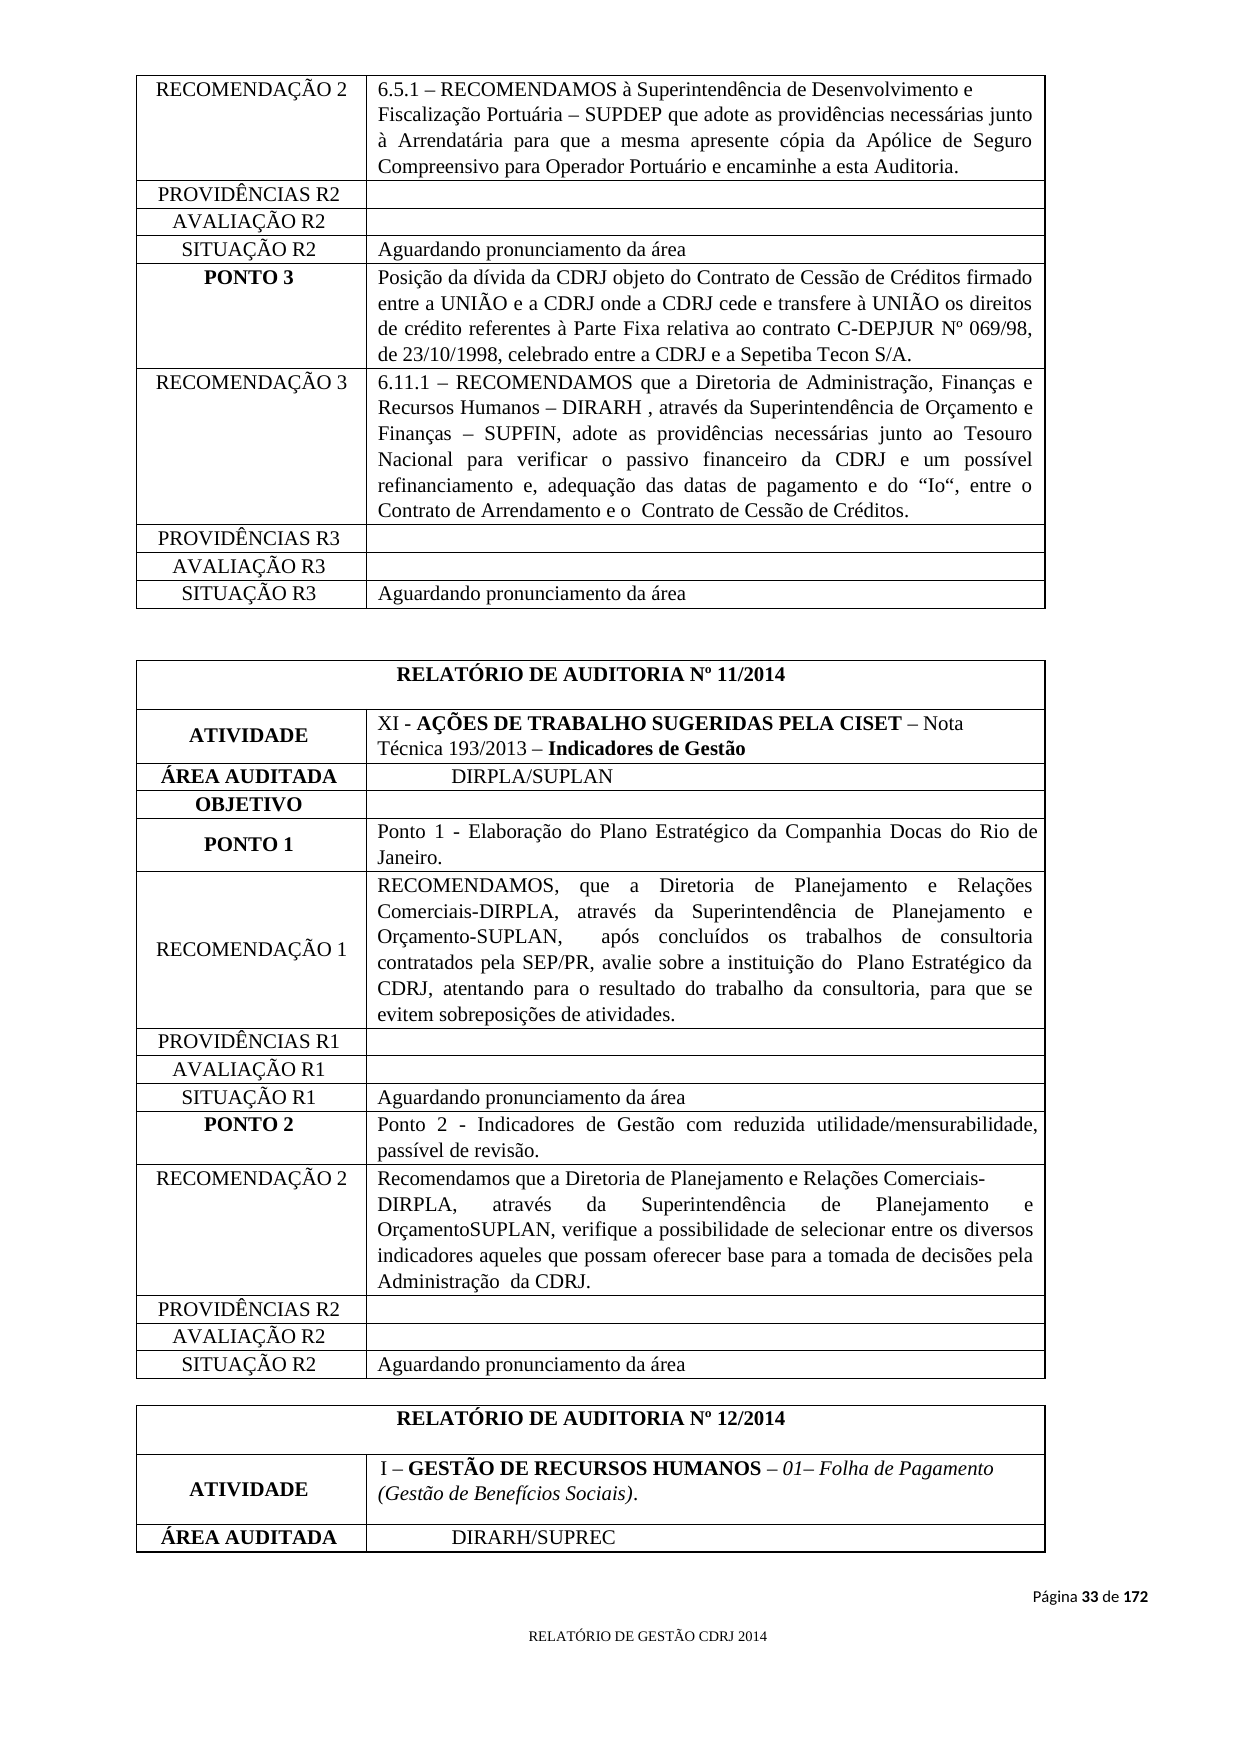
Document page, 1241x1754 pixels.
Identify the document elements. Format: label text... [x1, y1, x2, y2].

table_cell ÁREA AUDITADA [137, 764, 366, 790]
table_cell PONTO 3 [137, 264, 366, 368]
table_cell [367, 1056, 1044, 1083]
table_cell AVALIAÇÃO R2 [137, 209, 366, 235]
table_cell SITUAÇÃO R2 [137, 236, 366, 263]
table_cell Aguardando pronunciamento da área [367, 581, 1044, 607]
table_cell ATIVIDADE [137, 1455, 366, 1524]
table_cell AVALIAÇÃO R1 [137, 1056, 366, 1083]
table_cell [367, 181, 1044, 208]
table_cell RECOMENDAÇÃO 2 [137, 1165, 366, 1295]
table_cell [367, 791, 1044, 818]
table_cell SITUAÇÃO R1 [137, 1084, 366, 1111]
table_cell RECOMENDAMOS, que a Diretoria de Planejamento e Relações Comerciais-DIRPLA, através da Superintendência de Planejamento e Orçamento-SUPLAN, após concluídos os trabalhos de consultoria contratados pela SEP/PR, avalie sobre a instituição do Plano Estratégico da CDRJ, atentando para o resultado do trabalho da consultoria, para que se evitem sobreposições de atividades. [367, 872, 1044, 1028]
table_cell XI - AÇÕES DE TRABALHO SUGERIDAS PELA CISET – Nota Técnica 193/2013 – Indicadores de Gestão [367, 710, 1044, 762]
table_cell [367, 553, 1044, 580]
table_cell PROVIDÊNCIAS R2 [137, 181, 366, 208]
table_cell [367, 1296, 1044, 1322]
table_cell PROVIDÊNCIAS R1 [137, 1029, 366, 1055]
table_header RELATÓRIO DE AUDITORIA Nº 11/2014 [366, 661, 1044, 709]
table_cell DIRARH/SUPREC [367, 1525, 1044, 1551]
table_cell Aguardando pronunciamento da área [367, 236, 1044, 263]
table_cell OBJETIVO [137, 791, 366, 818]
table_cell Ponto 2 - Indicadores de Gestão com reduzida utilidade/mensurabilidade, passível de revisão. [367, 1112, 1044, 1164]
table_header [137, 661, 366, 709]
table_cell Recomendamos que a Diretoria de Planejamento e Relações Comerciais- DIRPLA, através da Superintendência de Planejamento e OrçamentoSUPLAN, verifique a possibilidade de selecionar entre os diversos indicadores aqueles que possam oferecer base para a tomada de decisões pela Administração da CDRJ. [367, 1165, 1044, 1295]
table_cell I – GESTÃO DE RECURSOS HUMANOS – 01– Folha de Pagamento (Gestão de Benefícios Sociais). [367, 1455, 1044, 1524]
table_cell Ponto 1 - Elaboração do Plano Estratégico da Companhia Docas do Rio de Janeiro. [367, 819, 1044, 871]
table_cell Aguardando pronunciamento da área [367, 1351, 1044, 1378]
table_cell AVALIAÇÃO R3 [137, 553, 366, 580]
table_cell PROVIDÊNCIAS R2 [137, 1296, 366, 1322]
table_cell PONTO 1 [137, 819, 366, 871]
table_cell SITUAÇÃO R2 [137, 1351, 366, 1378]
table_cell DIRPLA/SUPLAN [367, 764, 1044, 790]
table_header RELATÓRIO DE AUDITORIA Nº 12/2014 [367, 1406, 1044, 1454]
table_cell RECOMENDAÇÃO 2 [137, 76, 366, 180]
table_cell AVALIAÇÃO R2 [137, 1324, 366, 1350]
table_cell PROVIDÊNCIAS R3 [137, 525, 366, 552]
table_cell 6.5.1 – RECOMENDAMOS à Superintendência de Desenvolvimento e Fiscalização Portuária – SUPDEP que adote as providências necessárias junto à Arrendatária para que a mesma apresente cópia da Apólice de Seguro Compreensivo para Operador Portuário e encaminhe a esta Auditoria. [367, 76, 1044, 180]
table_cell PONTO 2 [137, 1112, 366, 1164]
table_cell RECOMENDAÇÃO 3 [137, 369, 366, 524]
table_cell ATIVIDADE [137, 710, 366, 762]
table_cell [367, 1324, 1044, 1350]
table_cell 6.11.1 – RECOMENDAMOS que a Diretoria de Administração, Finanças e Recursos Humanos – DIRARH , através da Superintendência de Orçamento e Finanças – SUPFIN, adote as providências necessárias junto ao Tesouro Nacional para verificar o passivo financeiro da CDRJ e um possível refinanciamento e, adequação das datas de pagamento e do “Io“, entre o Contrato de Arrendamento e o Contrato de Cessão de Créditos. [367, 369, 1044, 524]
table_cell [367, 209, 1044, 235]
table_cell SITUAÇÃO R3 [137, 581, 366, 607]
table_cell Aguardando pronunciamento da área [367, 1084, 1044, 1111]
table_cell ÁREA AUDITADA [137, 1525, 366, 1551]
table_cell RECOMENDAÇÃO 1 [137, 872, 366, 1028]
table_cell [367, 1029, 1044, 1055]
table_header [137, 1406, 367, 1454]
table_cell [367, 525, 1044, 552]
table_cell Posição da dívida da CDRJ objeto do Contrato de Cessão de Créditos firmado entre a UNIÃO e a CDRJ onde a CDRJ cede e transfere à UNIÃO os direitos de crédito referentes à Parte Fixa relativa ao contrato C-DEPJUR Nº 069/98, de 23/10/1998, celebrado entre a CDRJ e a Sepetiba Tecon S/A. [367, 264, 1044, 368]
